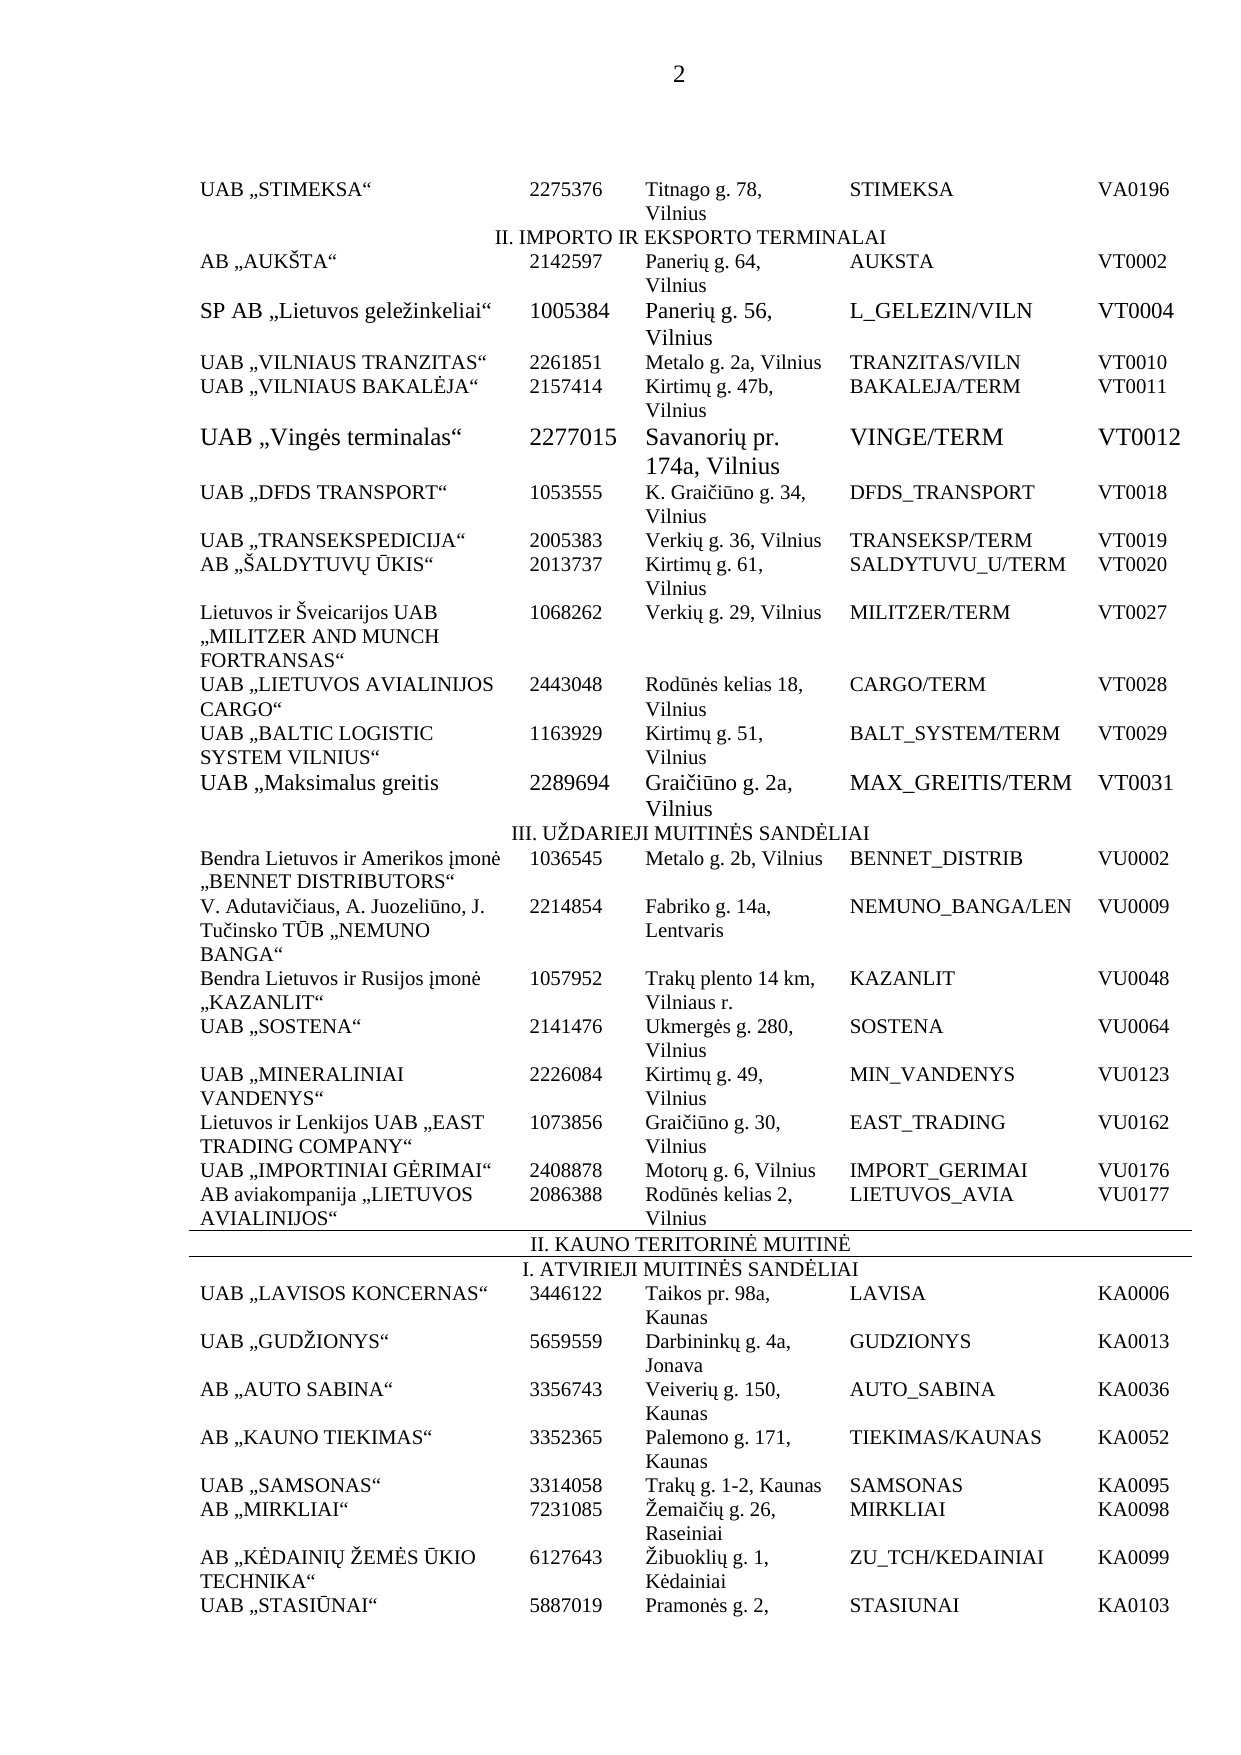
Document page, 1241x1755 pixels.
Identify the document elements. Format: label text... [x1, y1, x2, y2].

table_cell AB „KAUNO TIEKIMAS“ [189, 1425, 518, 1473]
table_cell Motorų g. 6, Vilnius [634, 1158, 838, 1182]
table_cell IMPORT_GERIMAI [838, 1158, 1086, 1182]
table_cell 2408878 [518, 1158, 634, 1182]
table_cell L_GELEZIN/VILN [838, 298, 1086, 350]
table_cell Graičiūno g. 30, Vilnius [634, 1110, 838, 1158]
table_cell VT0019 [1086, 528, 1192, 552]
table_cell VT0031 [1086, 769, 1192, 821]
table_cell II. KAUNO TERITORINĖ MUITINĖ [189, 1231, 1192, 1256]
table_cell 5659559 [518, 1329, 634, 1377]
table_cell III. UŽDARIEJI MUITINĖS SANDĖLIAI [189, 821, 1192, 845]
table_cell Trakų plento 14 km, Vilniaus r. [634, 966, 838, 1014]
table_cell VU0048 [1086, 966, 1192, 1014]
table_cell UAB „BALTIC LOGISTIC SYSTEM VILNIUS“ [189, 721, 518, 769]
table_cell Savanorių pr. 174a, Vilnius [634, 423, 838, 480]
table_cell VU0123 [1086, 1062, 1192, 1110]
table_cell MIRKLIAI [838, 1497, 1086, 1545]
table_cell Kirtimų g. 49, Vilnius [634, 1062, 838, 1110]
table_cell 2261851 [518, 350, 634, 374]
table_cell UAB „SAMSONAS“ [189, 1473, 518, 1497]
table_cell Panerių g. 56, Vilnius [634, 298, 838, 350]
table_cell Lietuvos ir Šveicarijos UAB „MILITZER AND MUNCH FORTRANSAS“ [189, 600, 518, 672]
table_cell ZU_TCH/KEDAINIAI [838, 1545, 1086, 1593]
table_cell 1073856 [518, 1110, 634, 1158]
table_cell GUDZIONYS [838, 1329, 1086, 1377]
table_cell UAB „Vingės terminalas“ [189, 423, 518, 480]
table_cell Rodūnės kelias 2, Vilnius [634, 1182, 838, 1230]
table_cell VT0018 [1086, 480, 1192, 528]
table_cell UAB „IMPORTINIAI GĖRIMAI“ [189, 1158, 518, 1182]
table_cell VT0002 [1086, 249, 1192, 297]
table_cell LAVISA [838, 1281, 1086, 1329]
table_cell UAB „VILNIAUS TRANZITAS“ [189, 350, 518, 374]
table_cell 3446122 [518, 1281, 634, 1329]
table_cell 1053555 [518, 480, 634, 528]
table_cell AUTO_SABINA [838, 1377, 1086, 1425]
table_cell Graičiūno g. 2a, Vilnius [634, 769, 838, 821]
table_cell KA0052 [1086, 1425, 1192, 1473]
table_cell Metalo g. 2a, Vilnius [634, 350, 838, 374]
table_cell LIETUVOS_AVIA [838, 1182, 1086, 1230]
table_cell Bendra Lietuvos ir Amerikos įmonė „BENNET DISTRIBUTORS“ [189, 845, 518, 893]
table_cell VU0176 [1086, 1158, 1192, 1182]
table_cell Bendra Lietuvos ir Rusijos įmonė „KAZANLIT“ [189, 966, 518, 1014]
table_cell 2086388 [518, 1182, 634, 1230]
table_cell SOSTENA [838, 1014, 1086, 1062]
table_cell 1005384 [518, 298, 634, 350]
table_cell MIN_VANDENYS [838, 1062, 1086, 1110]
table_cell AB „KĖDAINIŲ ŽEMĖS ŪKIO TECHNIKA“ [189, 1545, 518, 1593]
table_cell 3352365 [518, 1425, 634, 1473]
table_cell 1057952 [518, 966, 634, 1014]
table_cell KA0095 [1086, 1473, 1192, 1497]
table_cell VT0011 [1086, 374, 1192, 422]
table_cell VT0029 [1086, 721, 1192, 769]
table_cell AUKSTA [838, 249, 1086, 297]
table_cell Pramonės g. 2, [634, 1594, 838, 1617]
table_cell UAB „VILNIAUS BAKALĖJA“ [189, 374, 518, 422]
table_cell UAB „LIETUVOS AVIALINIJOS CARGO“ [189, 673, 518, 721]
table_cell DFDS_TRANSPORT [838, 480, 1086, 528]
table_cell Veiverių g. 150, Kaunas [634, 1377, 838, 1425]
table_cell VU0002 [1086, 845, 1192, 893]
table_cell TIEKIMAS/KAUNAS [838, 1425, 1086, 1473]
table_cell MAX_GREITIS/TERM [838, 769, 1086, 821]
table_cell BENNET_DISTRIB [838, 845, 1086, 893]
table_cell VU0064 [1086, 1014, 1192, 1062]
table_cell Žibuoklių g. 1, Kėdainiai [634, 1545, 838, 1593]
table_cell Žemaičių g. 26, Raseiniai [634, 1497, 838, 1545]
table_cell Verkių g. 29, Vilnius [634, 600, 838, 672]
table_cell Panerių g. 64, Vilnius [634, 249, 838, 297]
table_cell 1163929 [518, 721, 634, 769]
table_cell 2157414 [518, 374, 634, 422]
table_cell UAB „MINERALINIAI VANDENYS“ [189, 1062, 518, 1110]
table_cell Ukmergės g. 280, Vilnius [634, 1014, 838, 1062]
table_cell 2005383 [518, 528, 634, 552]
table_cell AB aviakompanija „LIETUVOS AVIALINIJOS“ [189, 1182, 518, 1230]
table_cell VU0177 [1086, 1182, 1192, 1230]
table_cell VT0027 [1086, 600, 1192, 672]
table_cell 2214854 [518, 894, 634, 966]
table_cell VINGE/TERM [838, 423, 1086, 480]
table_cell Kirtimų g. 61, Vilnius [634, 552, 838, 600]
table_cell KAZANLIT [838, 966, 1086, 1014]
table_cell VT0020 [1086, 552, 1192, 600]
table_cell 2141476 [518, 1014, 634, 1062]
table_cell UAB „STASIŪNAI“ [189, 1594, 518, 1617]
table_cell Kirtimų g. 51, Vilnius [634, 721, 838, 769]
table_cell 3314058 [518, 1473, 634, 1497]
table_cell Fabriko g. 14a, Lentvaris [634, 894, 838, 966]
table_cell BAKALEJA/TERM [838, 374, 1086, 422]
table_cell 1068262 [518, 600, 634, 672]
table_cell Verkių g. 36, Vilnius [634, 528, 838, 552]
table_cell Metalo g. 2b, Vilnius [634, 845, 838, 893]
table_cell VT0010 [1086, 350, 1192, 374]
table_cell UAB „SOSTENA“ [189, 1014, 518, 1062]
table_cell UAB „GUDŽIONYS“ [189, 1329, 518, 1377]
table_cell KA0013 [1086, 1329, 1192, 1377]
table_cell VT0004 [1086, 298, 1192, 350]
table_cell K. Graičiūno g. 34, Vilnius [634, 480, 838, 528]
table_cell UAB „TRANSEKSPEDICIJA“ [189, 528, 518, 552]
table_cell UAB „DFDS TRANSPORT“ [189, 480, 518, 528]
table_cell KA0098 [1086, 1497, 1192, 1545]
table_cell 5887019 [518, 1594, 634, 1617]
table_cell CARGO/TERM [838, 673, 1086, 721]
table_cell Rodūnės kelias 18, Vilnius [634, 673, 838, 721]
table_cell V. Adutavičiaus, A. Juozeliūno, J. Tučinsko TŪB „NEMUNO BANGA“ [189, 894, 518, 966]
table_cell KA0006 [1086, 1281, 1192, 1329]
table_cell Titnago g. 78, Vilnius [634, 177, 838, 225]
table_cell NEMUNO_BANGA/LEN [838, 894, 1086, 966]
table_cell 2443048 [518, 673, 634, 721]
table_cell VA0196 [1086, 177, 1192, 225]
table_cell VT0028 [1086, 673, 1192, 721]
table_cell 1036545 [518, 845, 634, 893]
table_cell Kirtimų g. 47b, Vilnius [634, 374, 838, 422]
table_cell KA0103 [1086, 1594, 1192, 1617]
table_cell UAB „LAVISOS KONCERNAS“ [189, 1281, 518, 1329]
table_cell SALDYTUVU_U/TERM [838, 552, 1086, 600]
table_cell AB „AUTO SABINA“ [189, 1377, 518, 1425]
table_cell 6127643 [518, 1545, 634, 1593]
table_cell 3356743 [518, 1377, 634, 1425]
table_cell SAMSONAS [838, 1473, 1086, 1497]
table_cell AB „ŠALDYTUVŲ ŪKIS“ [189, 552, 518, 600]
table_cell 7231085 [518, 1497, 634, 1545]
table_cell KA0099 [1086, 1545, 1192, 1593]
table_cell 2277015 [518, 423, 634, 480]
table_cell VT0012 [1086, 423, 1192, 480]
table_cell VU0009 [1086, 894, 1192, 966]
table_cell I. ATVIRIEJI MUITINĖS SANDĖLIAI [189, 1257, 1192, 1281]
table_cell 2142597 [518, 249, 634, 297]
table_cell BALT_SYSTEM/TERM [838, 721, 1086, 769]
table_cell II. IMPORTO IR EKSPORTO TERMINALAI [189, 225, 1192, 249]
table_cell 2226084 [518, 1062, 634, 1110]
table_cell Taikos pr. 98a, Kaunas [634, 1281, 838, 1329]
table_cell STIMEKSA [838, 177, 1086, 225]
table_cell EAST_TRADING [838, 1110, 1086, 1158]
table_cell VU0162 [1086, 1110, 1192, 1158]
table_cell Trakų g. 1-2, Kaunas [634, 1473, 838, 1497]
table_cell SP AB „Lietuvos geležinkeliai“ [189, 298, 518, 350]
table_cell UAB „STIMEKSA“ [189, 177, 518, 225]
table_cell Darbininkų g. 4a, Jonava [634, 1329, 838, 1377]
table_cell AB „MIRKLIAI“ [189, 1497, 518, 1545]
table_cell UAB „Maksimalus greitis [189, 769, 518, 821]
table_cell Palemono g. 171, Kaunas [634, 1425, 838, 1473]
table_cell 2013737 [518, 552, 634, 600]
table_cell AB „AUKŠTA“ [189, 249, 518, 297]
table_cell Lietuvos ir Lenkijos UAB „EAST TRADING COMPANY“ [189, 1110, 518, 1158]
table_cell 2275376 [518, 177, 634, 225]
table_cell 2289694 [518, 769, 634, 821]
table_cell STASIUNAI [838, 1594, 1086, 1617]
table_cell TRANSEKSP/TERM [838, 528, 1086, 552]
table_cell TRANZITAS/VILN [838, 350, 1086, 374]
table_cell MILITZER/TERM [838, 600, 1086, 672]
table_cell KA0036 [1086, 1377, 1192, 1425]
